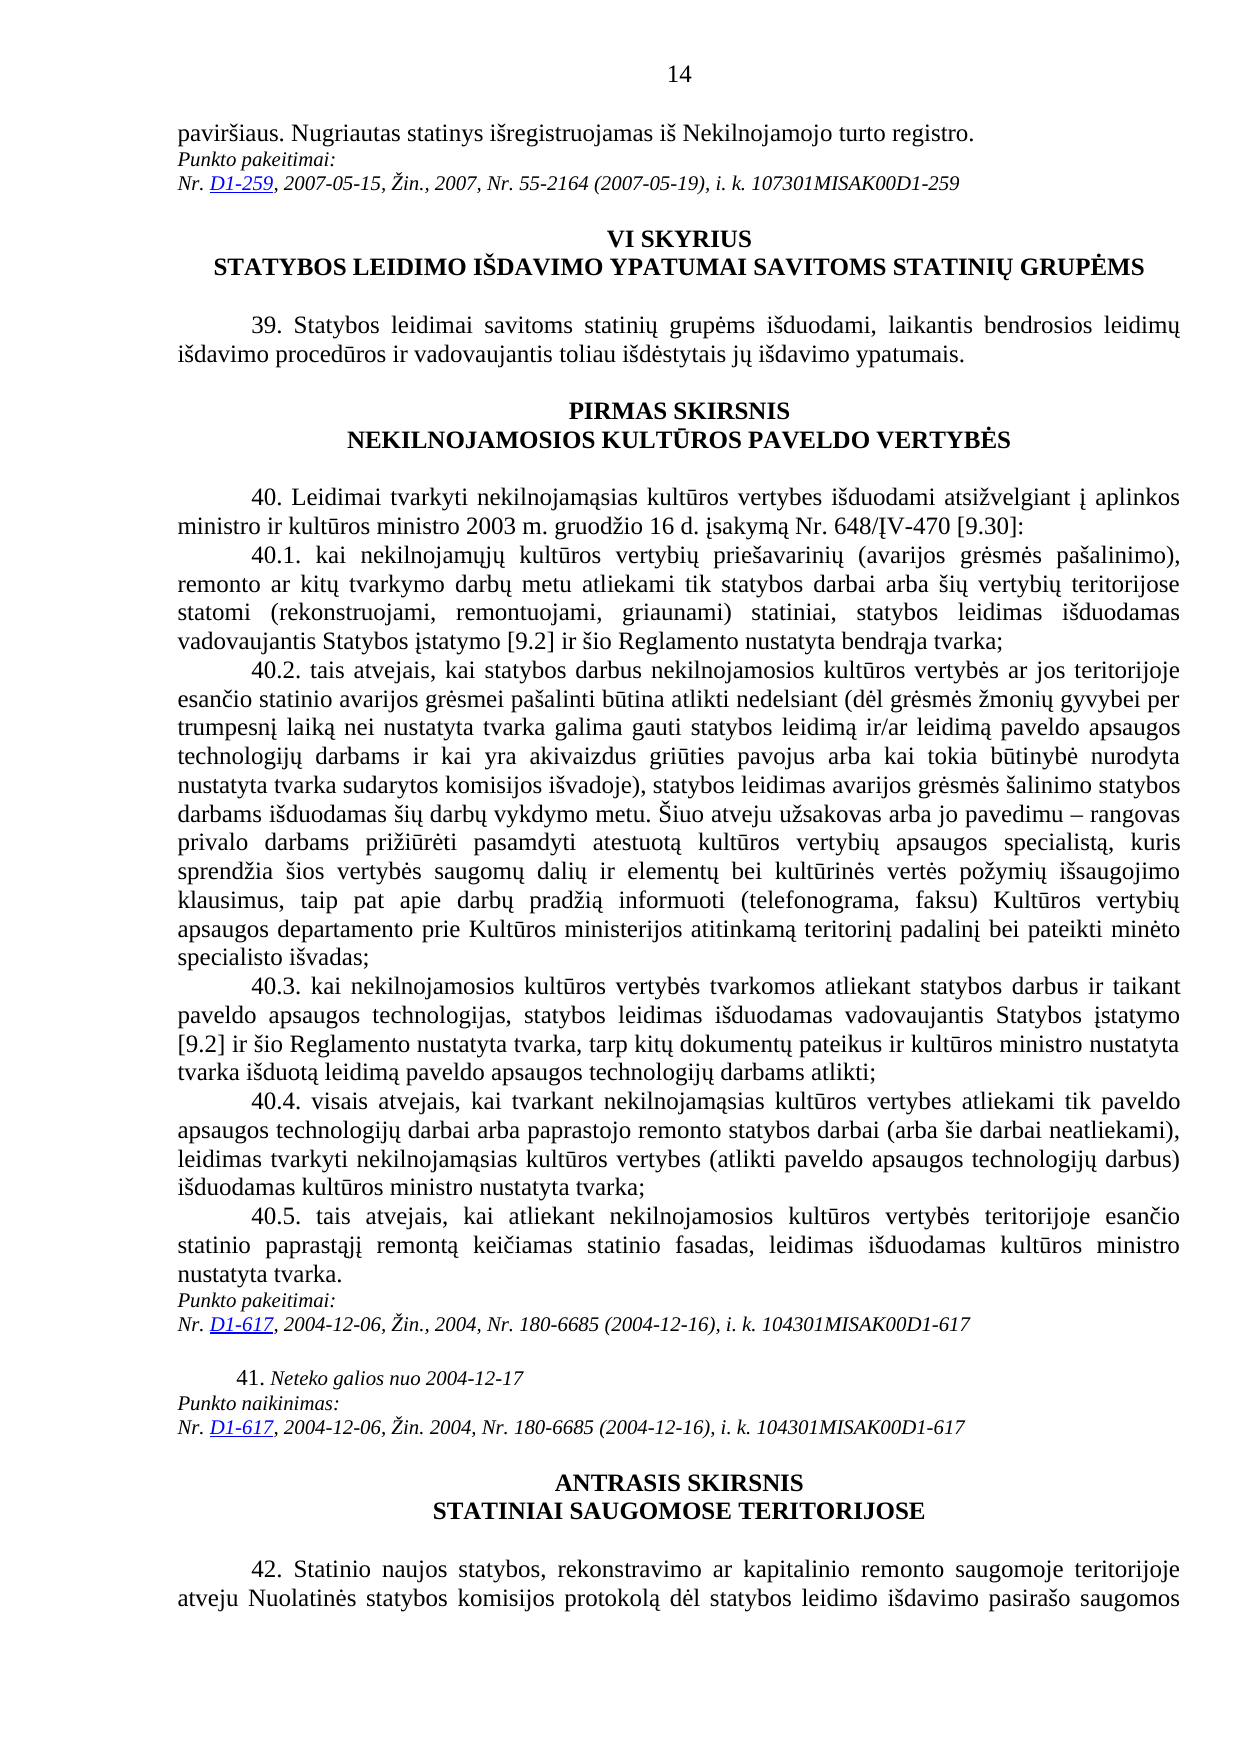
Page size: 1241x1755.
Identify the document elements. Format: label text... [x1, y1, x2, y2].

text STATINIAI SAUGOMOSE TERITORIJOSE [177, 1496, 1181, 1525]
text 40.1. kai nekilnojamųjų kultūros vertybių priešavarinių (avarijos grėsmės pašalinimo), remonto ar kitų tvarkymo darbų metu atliekami tik statybos darbai arba šių vertybių teritorijose statomi (rekonstruojami, remontuojami, griaunami) statiniai, statybos leidimas išduodamas vadovaujantis Statybos įstatymo [9.2] ir šio Reglamento nustatyta bendrąja tvarka; [177, 540, 1181, 655]
text 41. Neteko galios nuo 2004-12-17 [177, 1364, 1181, 1391]
text 40.3. kai nekilnojamosios kultūros vertybės tvarkomos atliekant statybos darbus ir taikant paveldo apsaugos technologijas, statybos leidimas išduodamas vadovaujantis Statybos įstatymo [9.2] ir šio Reglamento nustatyta tvarka, tarp kitų dokumentų pateikus ir kultūros ministro nustatyta tvarka išduotą leidimą paveldo apsaugos technologijų darbams atlikti; [177, 971, 1181, 1086]
text 40.5. tais atvejais, kai atliekant nekilnojamosios kultūros vertybės teritorijoje esančio statinio paprastąjį remontą keičiamas statinio fasadas, leidimas išduodamas kultūros ministro nustatyta tvarka. [177, 1201, 1181, 1287]
text VI SKYRIUS [177, 224, 1181, 252]
text Punkto naikinimas: [177, 1391, 1181, 1415]
text ANTRASIS SKIRSNIS [177, 1468, 1181, 1496]
text Punkto pakeitimai: [177, 1287, 1181, 1312]
text Nr. D1-617, 2004-12-06, Žin. 2004, Nr. 180-6685 (2004-12-16), i. k. 104301MISAK00D1-617 [177, 1415, 1181, 1439]
text Punkto pakeitimai: [177, 147, 1181, 171]
text 39. Statybos leidimai savitoms statinių grupėms išduodami, laikantis bendrosios leidimų išdavimo procedūros ir vadovaujantis toliau išdėstytais jų išdavimo ypatumais. [177, 310, 1181, 367]
text 40. Leidimai tvarkyti nekilnojamąsias kultūros vertybes išduodami atsižvelgiant į aplinkos ministro ir kultūros ministro 2003 m. gruodžio 16 d. įsakymą Nr. 648/ĮV-470 [9.30]: [177, 482, 1181, 540]
text PIRMAS SKIRSNIS [177, 396, 1181, 425]
text 40.2. tais atvejais, kai statybos darbus nekilnojamosios kultūros vertybės ar jos teritorijoje esančio statinio avarijos grėsmei pašalinti būtina atlikti nedelsiant (dėl grėsmės žmonių gyvybei per trumpesnį laiką nei nustatyta tvarka galima gauti statybos leidimą ir/ar leidimą paveldo apsaugos technologijų darbams ir kai yra akivaizdus griūties pavojus arba kai tokia būtinybė nurodyta nustatyta tvarka sudarytos komisijos išvadoje), statybos leidimas avarijos grėsmės šalinimo statybos darbams išduodamas šių darbų vykdymo metu. Šiuo atveju užsakovas arba jo pavedimu – rangovas privalo darbams prižiūrėti pasamdyti atestuotą kultūros vertybių apsaugos specialistą, kuris sprendžia šios vertybės saugomų dalių ir elementų bei kultūrinės vertės požymių išsaugojimo klausimus, taip pat apie darbų pradžią informuoti (telefonograma, faksu) Kultūros vertybių apsaugos departamento prie Kultūros ministerijos atitinkamą teritorinį padalinį bei pateikti minėto specialisto išvadas; [177, 655, 1181, 971]
text Nr. D1-259, 2007-05-15, Žin., 2007, Nr. 55-2164 (2007-05-19), i. k. 107301MISAK00D1-259 [177, 171, 1181, 195]
text STATYBOS LEIDIMO IŠDAVIMO YPATUMAI SAVITOMS STATINIŲ GRUPĖMS [177, 252, 1181, 281]
text paviršiaus. Nugriautas statinys išregistruojamas iš Nekilnojamojo turto registro. [177, 118, 1181, 147]
text 40.4. visais atvejais, kai tvarkant nekilnojamąsias kultūros vertybes atliekami tik paveldo apsaugos technologijų darbai arba paprastojo remonto statybos darbai (arba šie darbai neatliekami), leidimas tvarkyti nekilnojamąsias kultūros vertybes (atlikti paveldo apsaugos technologijų darbus) išduodamas kultūros ministro nustatyta tvarka; [177, 1086, 1181, 1201]
text NEKILNOJAMOSIOS KULTŪROS PAVELDO VERTYBĖS [177, 425, 1181, 454]
text Nr. D1-617, 2004-12-06, Žin., 2004, Nr. 180-6685 (2004-12-16), i. k. 104301MISAK00D1-617 [177, 1312, 1181, 1336]
text 42. Statinio naujos statybos, rekonstravimo ar kapitalinio remonto saugomoje teritorijoje atveju Nuolatinės statybos komisijos protokolą dėl statybos leidimo išdavimo pasirašo saugomos [177, 1554, 1181, 1611]
